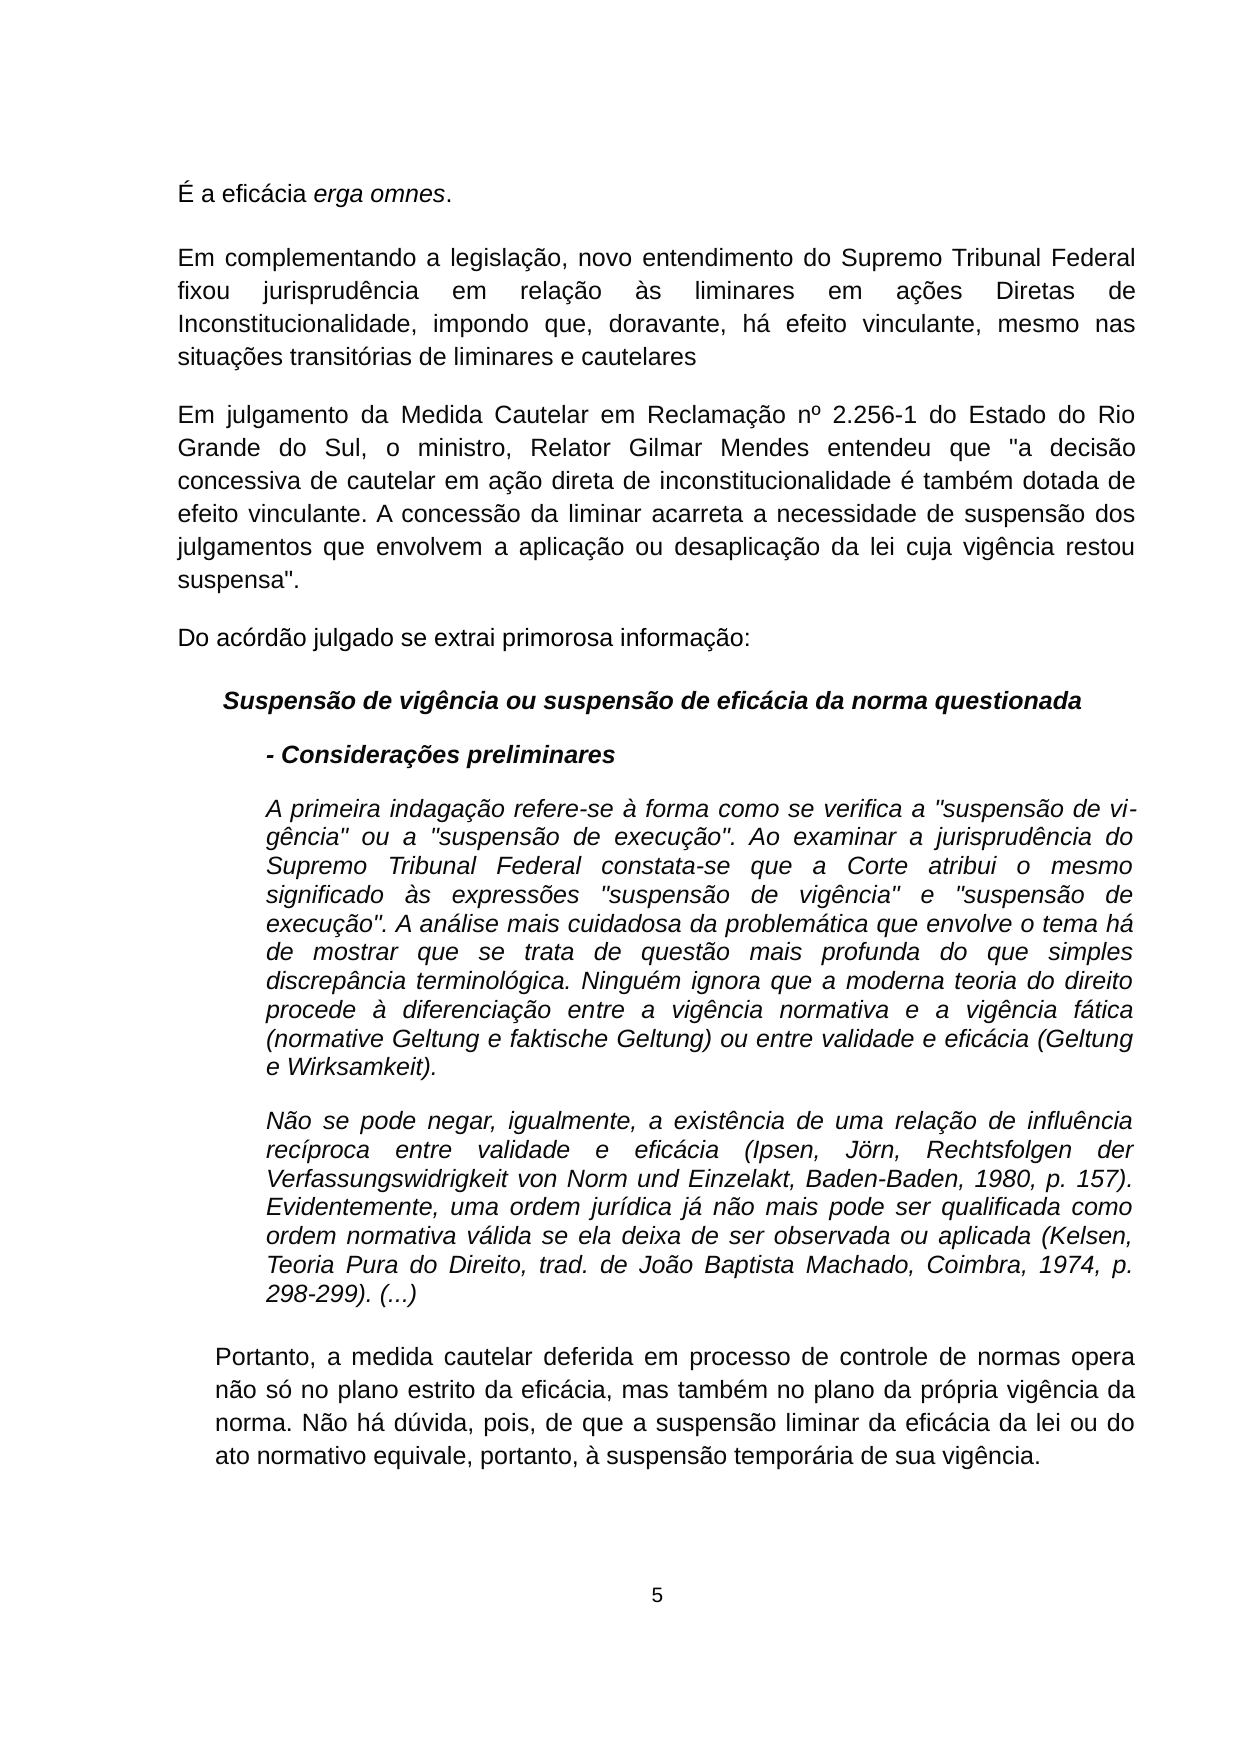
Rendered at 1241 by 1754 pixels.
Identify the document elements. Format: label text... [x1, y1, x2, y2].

text Portanto, a medida cautelar deferida em processo de controle de normas opera não só no plano estrito da eficácia, mas também no plano da própria vigência da norma. Não há dúvida, pois, de que a suspensão liminar da eficácia da lei ou do ato normativo equivale, portanto, à suspensão temporária de sua vigência. [215, 1342, 1137, 1470]
text Suspensão de vigência ou suspensão de eficácia da norma questionada [223, 686, 1137, 715]
text Do acórdão julgado se extrai primorosa informação: [177, 623, 1137, 652]
text - Considerações preliminares [266, 740, 1137, 769]
text A primeira indagação refere-se à forma como se verifica a "suspensão de vi­gência" ou a "suspensão de execução". Ao examinar a jurisprudência do Supremo Tribunal Federal constata-se que a Corte atribui o mesmo significado às expressões "suspensão de vigência" e "suspensão de execução". A análi­se mais cuidadosa da problemática que envolve o tema há de mostrar que se trata de questão mais profunda do que simples discrepância terminológica. Ninguém ignora que a moderna teoria do direito procede à diferenciação en­tre a vigência normativa e a vigência fática (normative Geltung e faktische Geltung) ou entre validade e eficácia (Geltung e Wirksamkeit). [266, 794, 1137, 1081]
text Em julgamento da Medida Cautelar em Reclamação nº 2.256-1 do Estado do Rio Grande do Sul, o ministro, Relator Gilmar Mendes entendeu que "a decisão concessiva de cautelar em ação direta de inconstitucionalidade é também dotada de efeito vin­culante. A concessão da liminar acarreta a necessidade de suspensão dos julgamen­tos que envolvem a aplicação ou desaplicação da lei cuja vigência restou suspensa". [177, 400, 1137, 593]
text Em complementando a legislação, novo entendimento do Supremo Tribunal Federal fixou jurisprudência em relação às liminares em ações Diretas de Inconstitucionalidade, impondo que, doravante, há efeito vinculante, mesmo nas situações transitórias de liminares e cautelares [177, 243, 1137, 370]
text É a eficácia erga omnes. [177, 179, 1137, 208]
text Não se pode negar, igualmente, a existência de uma relação de influência recíproca entre validade e eficácia (Ipsen, Jörn, Rechtsfolgen der Verfassungswidrigkeit von Norm und Einzelakt, Baden-Baden, 1980, p. 157). Evi­dentemente, uma ordem jurídica já não mais pode ser qualificada como ordem normativa válida se ela deixa de ser observada ou aplicada (Kelsen, Teo­ria Pura do Direito, trad. de João Baptista Machado, Coimbra, 1974, p. 298-299). (...) [266, 1106, 1137, 1307]
